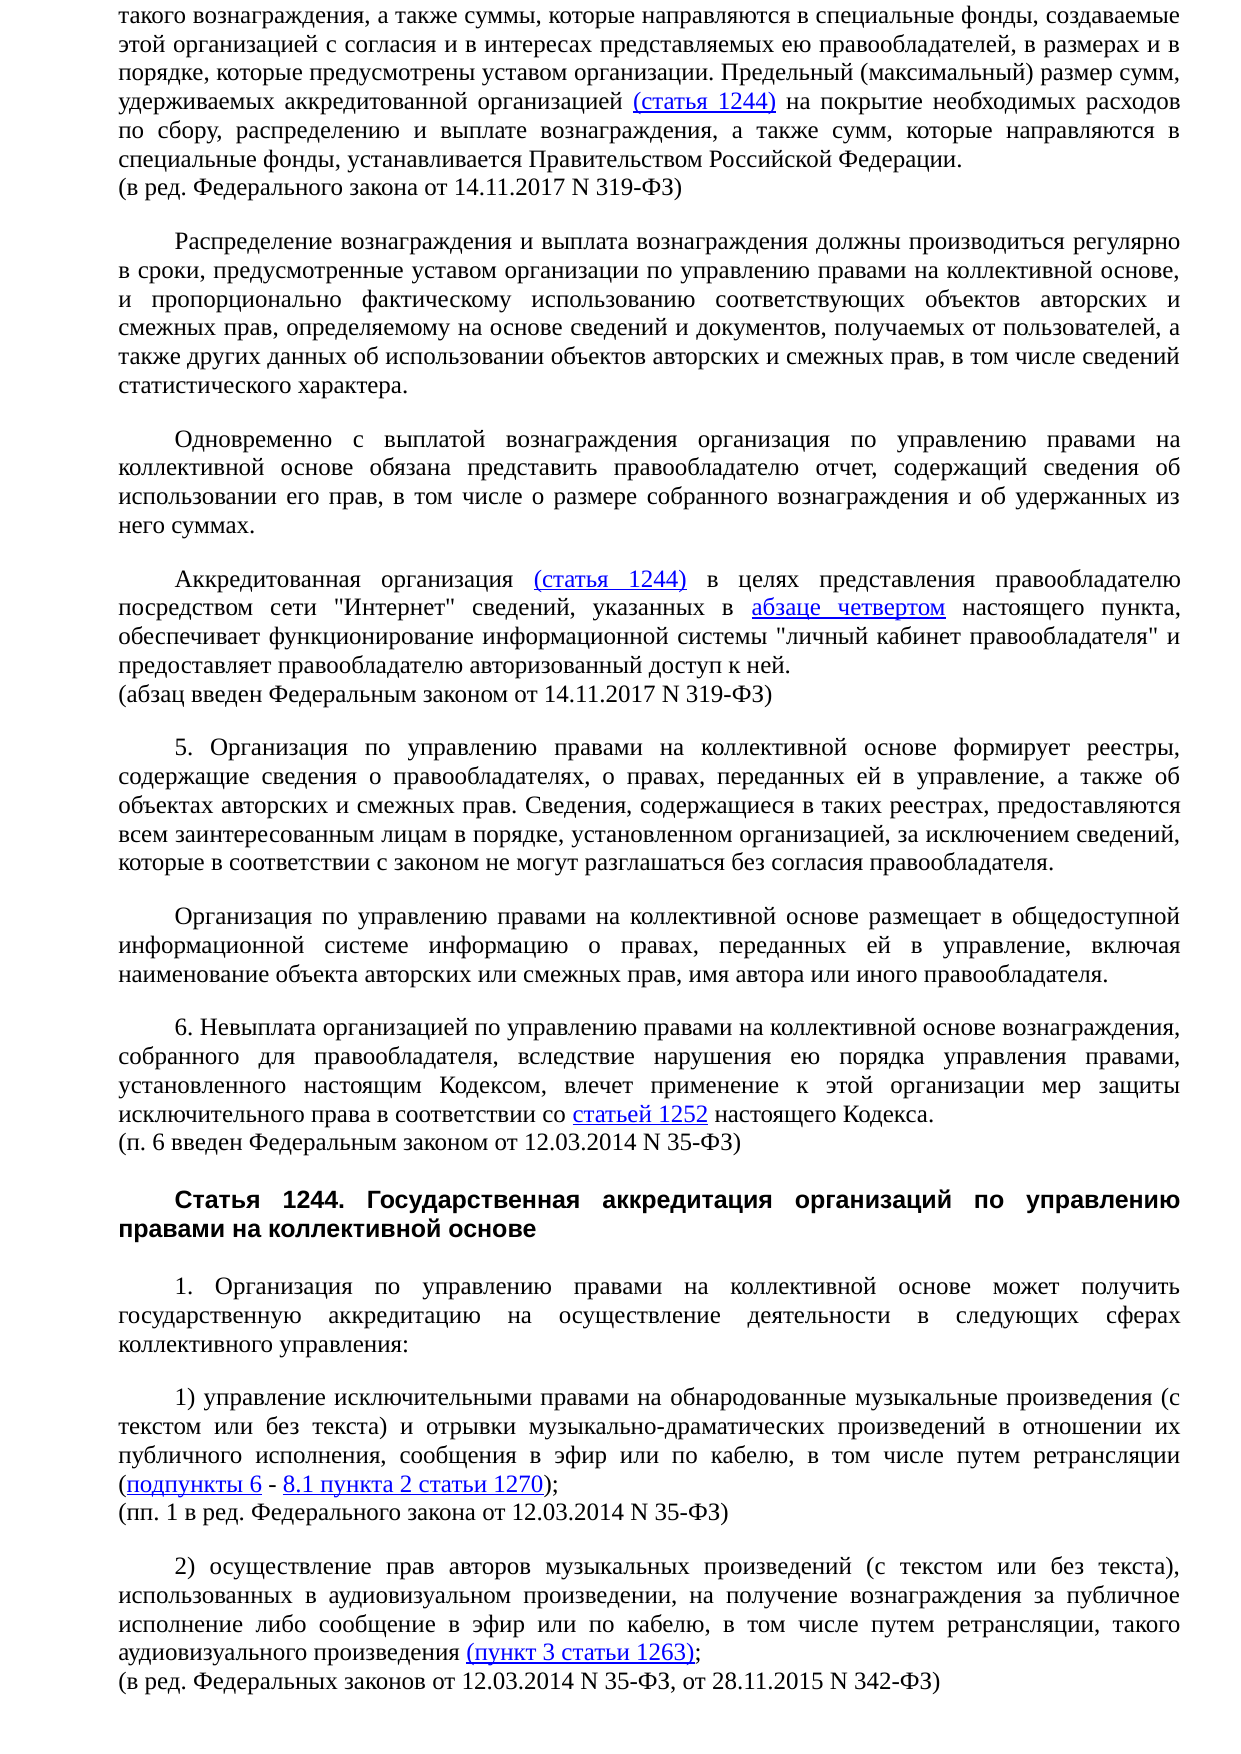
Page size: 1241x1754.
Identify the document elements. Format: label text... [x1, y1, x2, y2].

text 1. Организация по управлению правами на коллективной основе может получить государственную аккредитацию на осуществление деятельности в следующих сферах коллективного управления: [118, 1271, 1181, 1357]
text Одновременно с выплатой вознаграждения организация по управлению правами на коллективной основе обязана представить правообладателю отчет, содержащий сведения об использовании его прав, в том числе о размере собранного вознаграждения и об удержанных из него суммах. [118, 424, 1181, 539]
title Статья 1244. Государственная аккредитация организаций по управлению правами на коллективной основе [118, 1185, 1181, 1242]
text (абзац введен Федеральным законом от 14.11.2017 N 319-ФЗ) [118, 679, 1181, 707]
text такого вознаграждения, а также суммы, которые направляются в специальные фонды, создаваемые этой организацией с согласия и в интересах представляемых ею правообладателей, в размерах и в порядке, которые предусмотрены уставом организации. Предельный (максимальный) размер сумм, удерживаемых аккредитованной организацией (статья 1244) на покрытие необходимых расходов по сбору, распределению и выплате вознаграждения, а также сумм, которые направляются в специальные фонды, устанавливается Правительством Российской Федерации. [118, 0, 1181, 172]
text (пп. 1 в ред. Федерального закона от 12.03.2014 N 35-ФЗ) [118, 1497, 1181, 1526]
text 5. Организация по управлению правами на коллективной основе формирует реестры, содержащие сведения о правообладателях, о правах, переданных ей в управление, а также об объектах авторских и смежных прав. Сведения, содержащиеся в таких реестрах, предоставляются всем заинтересованным лицам в порядке, установленном организацией, за исключением сведений, которые в соответствии с законом не могут разглашаться без согласия правообладателя. [118, 732, 1181, 876]
text Аккредитованная организация (статья 1244) в целях представления правообладателю посредством сети "Интернет" сведений, указанных в абзаце четвертом настоящего пункта, обеспечивает функционирование информационной системы "личный кабинет правообладателя" и предоставляет правообладателю авторизованный доступ к ней. [118, 564, 1181, 679]
text Организация по управлению правами на коллективной основе размещает в общедоступной информационной системе информацию о правах, переданных ей в управление, включая наименование объекта авторских или смежных прав, имя автора или иного правообладателя. [118, 901, 1181, 987]
text (в ред. Федеральных законов от 12.03.2014 N 35-ФЗ, от 28.11.2015 N 342-ФЗ) [118, 1666, 1181, 1695]
text 6. Невыплата организацией по управлению правами на коллективной основе вознаграждения, собранного для правообладателя, вследствие нарушения ею порядка управления правами, установленного настоящим Кодексом, влечет применение к этой организации мер защиты исключительного права в соответствии со статьей 1252 настоящего Кодекса. [118, 1012, 1181, 1127]
text 2) осуществление прав авторов музыкальных произведений (с текстом или без текста), использованных в аудиовизуальном произведении, на получение вознаграждения за публичное исполнение либо сообщение в эфир или по кабелю, в том числе путем ретрансляции, такого аудиовизуального произведения (пункт 3 статьи 1263); [118, 1551, 1181, 1666]
text Распределение вознаграждения и выплата вознаграждения должны производиться регулярно в сроки, предусмотренные уставом организации по управлению правами на коллективной основе, и пропорционально фактическому использованию соответствующих объектов авторских и смежных прав, определяемому на основе сведений и документов, получаемых от пользователей, а также других данных об использовании объектов авторских и смежных прав, в том числе сведений статистического характера. [118, 226, 1181, 399]
text 1) управление исключительными правами на обнародованные музыкальные произведения (с текстом или без текста) и отрывки музыкально-драматических произведений в отношении их публичного исполнения, сообщения в эфир или по кабелю, в том числе путем ретрансляции (подпункты 6 - 8.1 пункта 2 статьи 1270); [118, 1382, 1181, 1497]
text (в ред. Федерального закона от 14.11.2017 N 319-ФЗ) [118, 172, 1181, 201]
text (п. 6 введен Федеральным законом от 12.03.2014 N 35-ФЗ) [118, 1127, 1181, 1156]
